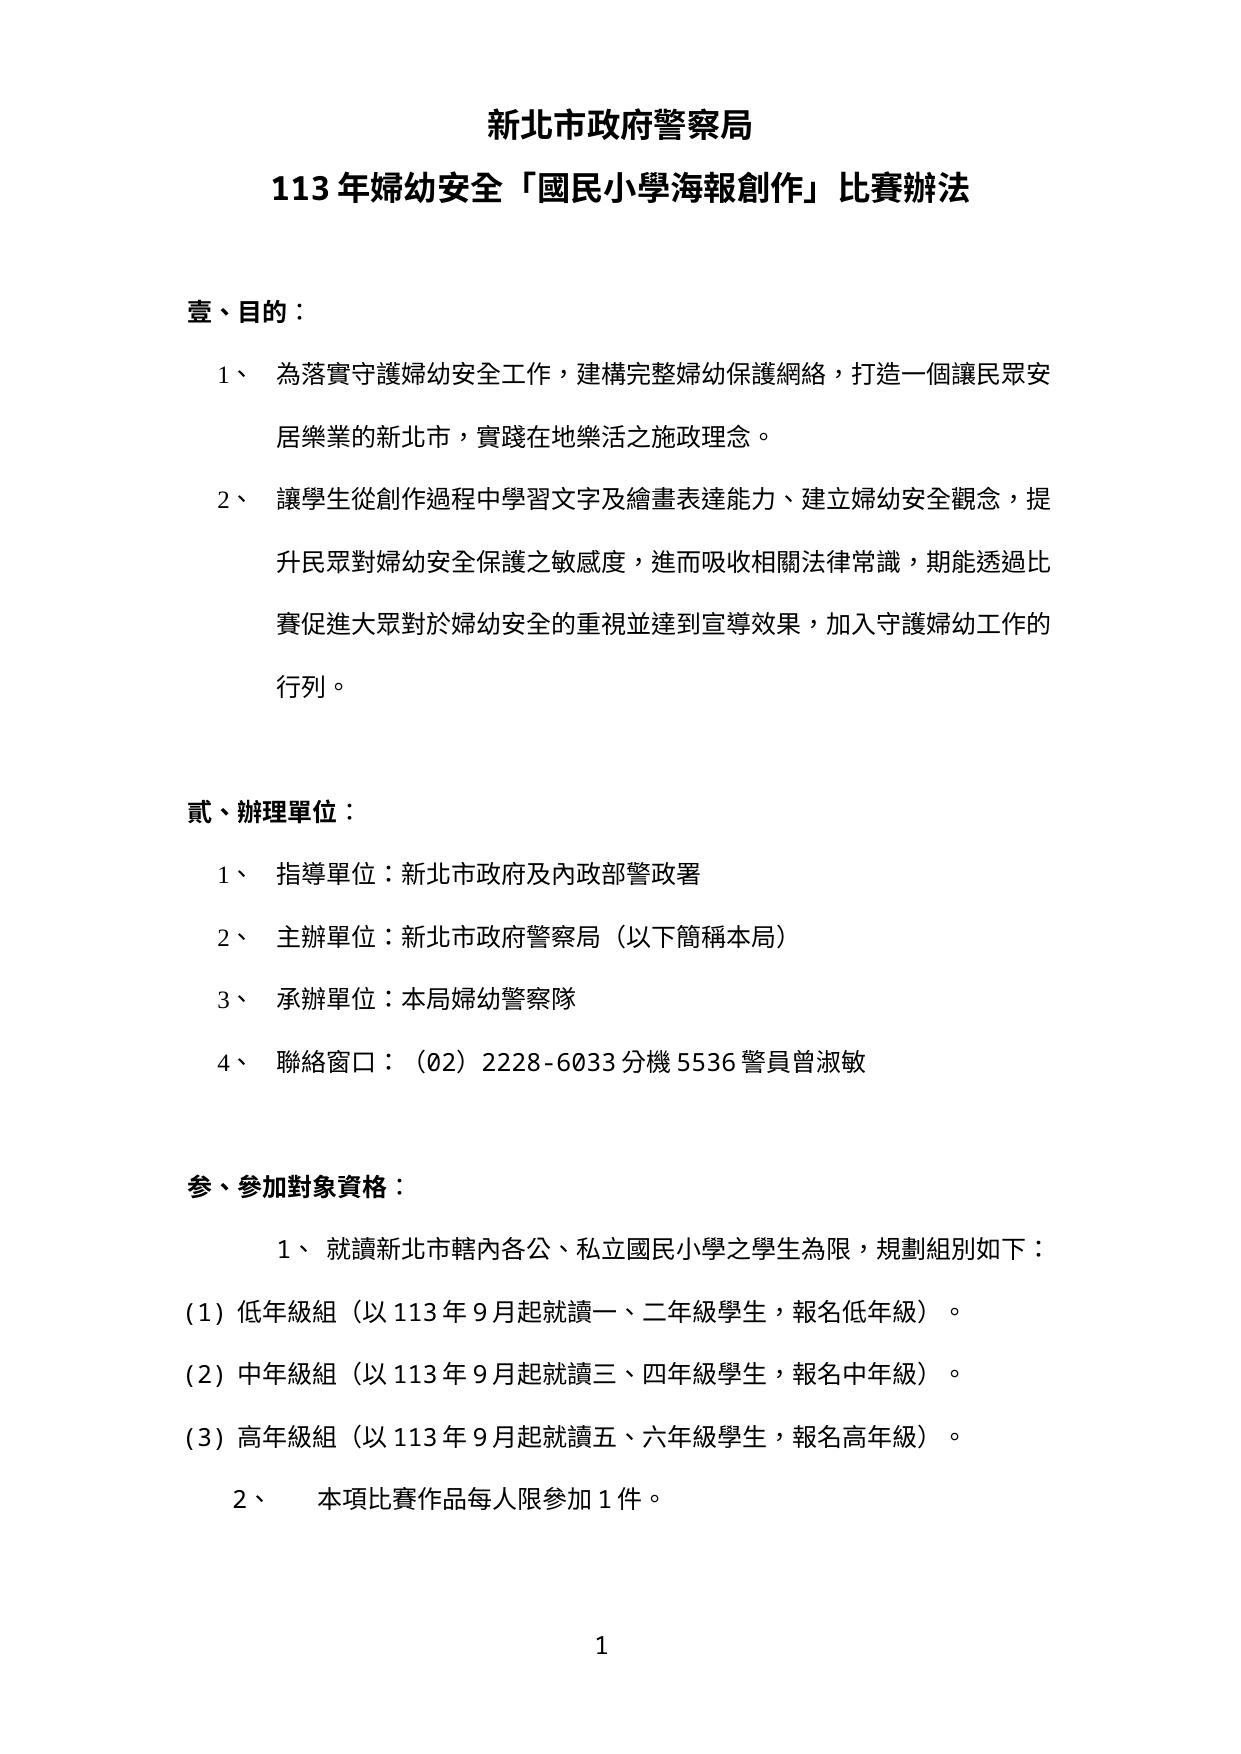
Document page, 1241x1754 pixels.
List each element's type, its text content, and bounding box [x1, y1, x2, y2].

list 中年級組（以113年9月起就讀三、四年級學生，報名中年級）。 [182, 1331, 1053, 1394]
list 本項比賽作品每人限參加1件。 [217, 1456, 1053, 1519]
list 就讀新北市轄內各公、私立國民小學之學生為限，規劃組別如下： [276, 1206, 1053, 1269]
text 新北市政府警察局 [187, 81, 1053, 144]
list 承辦單位：本局婦幼警察隊 [217, 956, 1053, 1019]
text 貳、辦理單位： [187, 769, 1053, 831]
text 参、參加對象資格： [187, 1144, 1053, 1206]
list 主辦單位：新北市政府警察局（以下簡稱本局） [217, 894, 1053, 956]
text 壹、目的： [187, 269, 1053, 331]
list 指導單位：新北市政府及內政部警政署 [217, 831, 1053, 894]
list 低年級組（以113年9月起就讀一、二年級學生，報名低年級）。 [182, 1269, 1053, 1331]
text 113年婦幼安全「國民小學海報創作」比賽辦法 [187, 144, 1053, 206]
list 高年級組（以113年9月起就讀五、六年級學生，報名高年級）。 [182, 1394, 1053, 1456]
list 聯絡窗口：（02）2228-6033分機5536警員曾淑敏 [217, 1019, 1053, 1081]
list 讓學生從創作過程中學習文字及繪畫表達能力、建立婦幼安全觀念，提升民眾對婦幼安全保護之敏感度，進而吸收相關法律常識，期能透過比賽促進大眾對於婦幼安全的重視並達到宣導效果，加入守護婦幼工作的行列。 [217, 456, 1053, 706]
list 為落實守護婦幼安全工作，建構完整婦幼保護網絡，打造一個讓民眾安居樂業的新北市，實踐在地樂活之施政理念。 [217, 331, 1053, 456]
